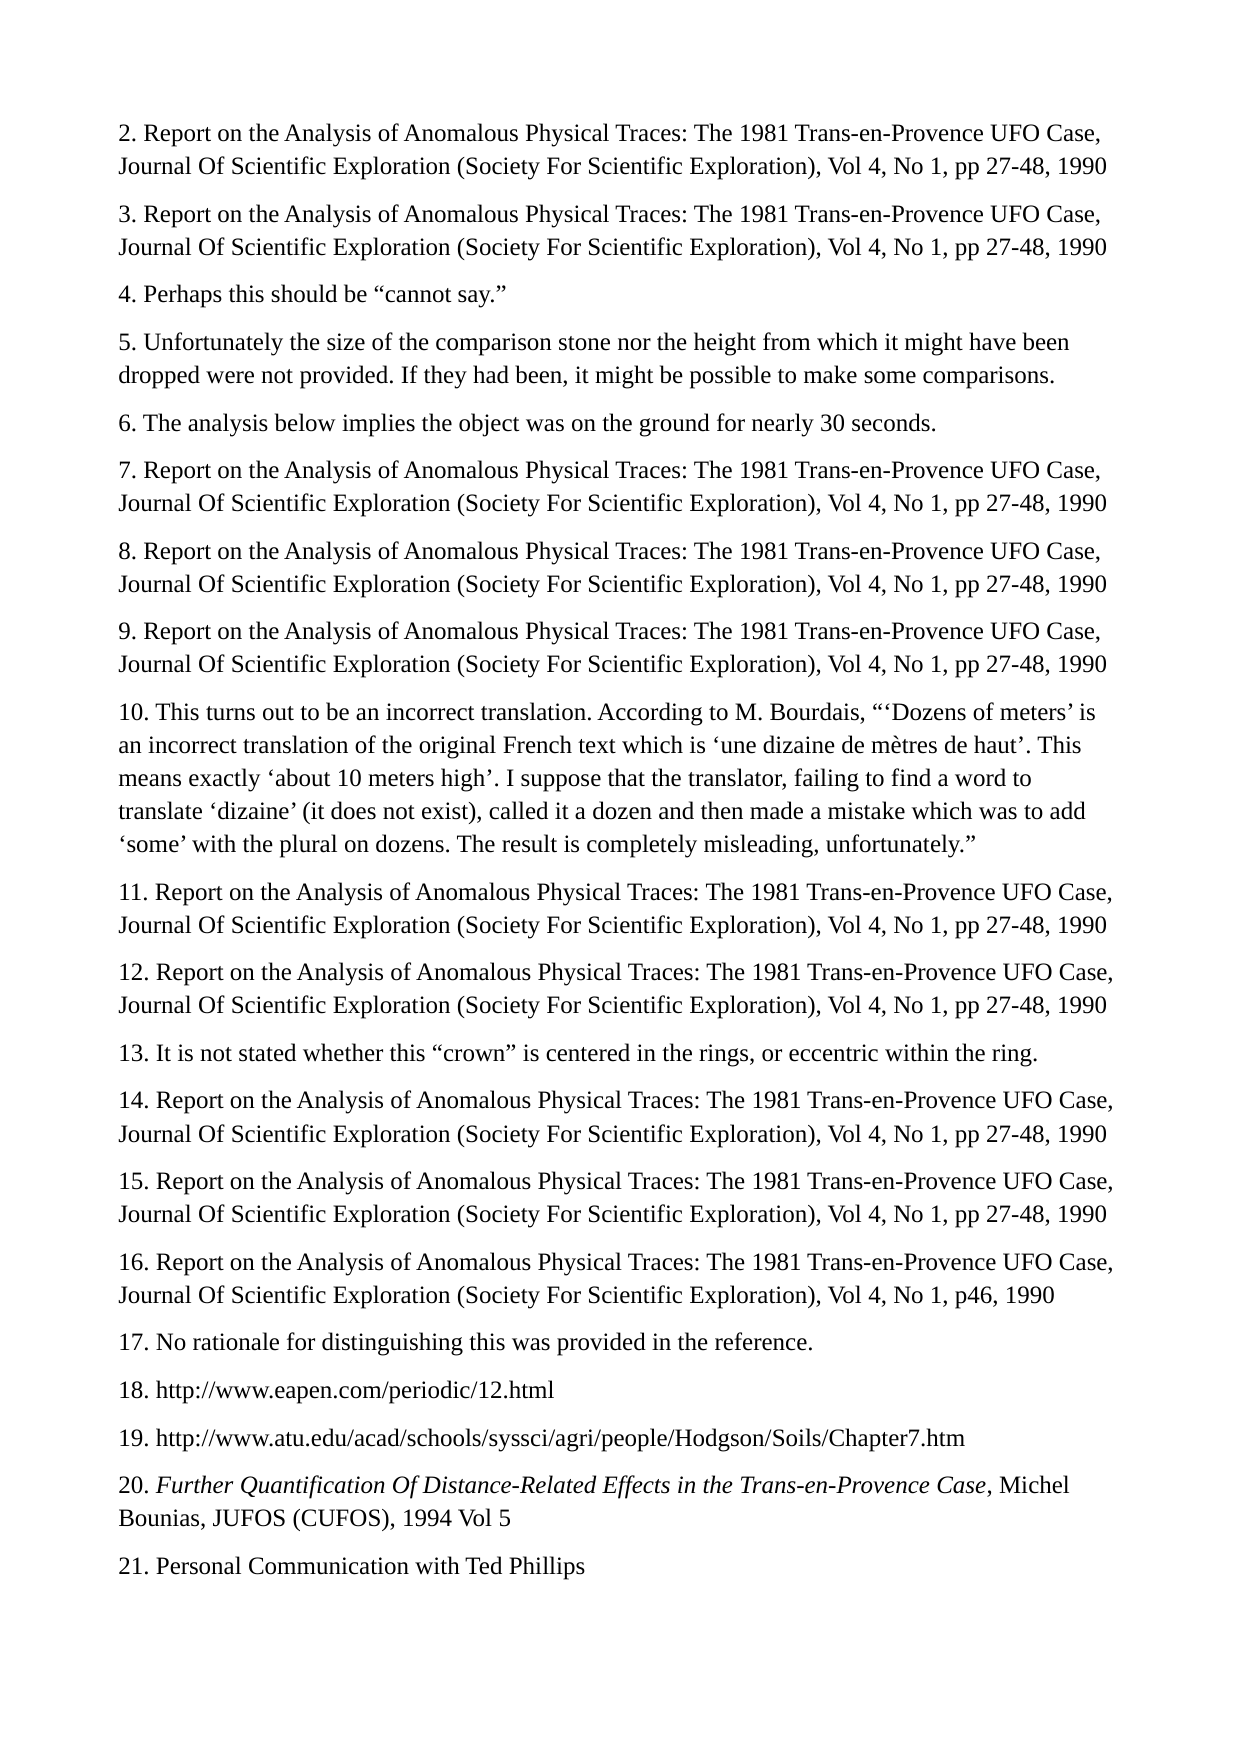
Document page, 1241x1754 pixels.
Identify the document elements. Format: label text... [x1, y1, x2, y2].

text 15. Report on the Analysis of Anomalous Physical Traces: The 1981 Trans-en-Provence UFO Case, Journal Of Scientific Exploration (Society For Scientific Exploration), Vol 4, No 1, pp 27-48, 1990 [118, 1166, 1122, 1228]
text 4. Perhaps this should be “cannot say.” [118, 279, 1122, 308]
text 21. Personal Communication with Ted Phillips [118, 1551, 1122, 1580]
text 14. Report on the Analysis of Anomalous Physical Traces: The 1981 Trans-en-Provence UFO Case, Journal Of Scientific Exploration (Society For Scientific Exploration), Vol 4, No 1, pp 27-48, 1990 [118, 1086, 1122, 1147]
text 16. Report on the Analysis of Anomalous Physical Traces: The 1981 Trans-en-Provence UFO Case, Journal Of Scientific Exploration (Society For Scientific Exploration), Vol 4, No 1, p46, 1990 [118, 1247, 1122, 1309]
text 19. http://www.atu.edu/acad/schools/syssci/agri/people/Hodgson/Soils/Chapter7.htm [118, 1423, 1122, 1451]
text 20. Further Quantification Of Distance-Related Effects in the Trans-en-Provence Case, Michel Bounias, JUFOS (CUFOS), 1994 Vol 5 [118, 1470, 1122, 1532]
text 6. The analysis below implies the object was on the ground for nearly 30 seconds. [118, 408, 1122, 436]
text 8. Report on the Analysis of Anomalous Physical Traces: The 1981 Trans-en-Provence UFO Case, Journal Of Scientific Exploration (Society For Scientific Exploration), Vol 4, No 1, pp 27-48, 1990 [118, 536, 1122, 598]
text 7. Report on the Analysis of Anomalous Physical Traces: The 1981 Trans-en-Provence UFO Case, Journal Of Scientific Exploration (Society For Scientific Exploration), Vol 4, No 1, pp 27-48, 1990 [118, 455, 1122, 517]
text 3. Report on the Analysis of Anomalous Physical Traces: The 1981 Trans-en-Provence UFO Case, Journal Of Scientific Exploration (Society For Scientific Exploration), Vol 4, No 1, pp 27-48, 1990 [118, 199, 1122, 261]
text 18. http://www.eapen.com/periodic/12.html [118, 1375, 1122, 1404]
text 11. Report on the Analysis of Anomalous Physical Traces: The 1981 Trans-en-Provence UFO Case, Journal Of Scientific Exploration (Society For Scientific Exploration), Vol 4, No 1, pp 27-48, 1990 [118, 877, 1122, 938]
text 9. Report on the Analysis of Anomalous Physical Traces: The 1981 Trans-en-Provence UFO Case, Journal Of Scientific Exploration (Society For Scientific Exploration), Vol 4, No 1, pp 27-48, 1990 [118, 616, 1122, 678]
text 13. It is not stated whether this “crown” is centered in the rings, or eccentric within the ring. [118, 1038, 1122, 1067]
text 12. Report on the Analysis of Anomalous Physical Traces: The 1981 Trans-en-Provence UFO Case, Journal Of Scientific Exploration (Society For Scientific Exploration), Vol 4, No 1, pp 27-48, 1990 [118, 957, 1122, 1019]
text 10. This turns out to be an incorrect translation. According to M. Bourdais, “‘Dozens of meters’ is an incorrect translation of the original French text which is ‘une dizaine de mètres de haut’. This means exactly ‘about 10 meters high’. I suppose that the translator, failing to find a word to translate ‘dizaine’ (it does not exist), called it a dozen and then made a mistake which was to add ‘some’ with the plural on dozens. The result is completely misleading, unfortunately.” [118, 697, 1122, 858]
text 5. Unfortunately the size of the comparison stone nor the height from which it might have been dropped were not provided. If they had been, it might be possible to make some comparisons. [118, 327, 1122, 389]
text 2. Report on the Analysis of Anomalous Physical Traces: The 1981 Trans-en-Provence UFO Case, Journal Of Scientific Exploration (Society For Scientific Exploration), Vol 4, No 1, pp 27-48, 1990 [118, 118, 1122, 180]
text 17. No rationale for distinguishing this was provided in the reference. [118, 1327, 1122, 1356]
